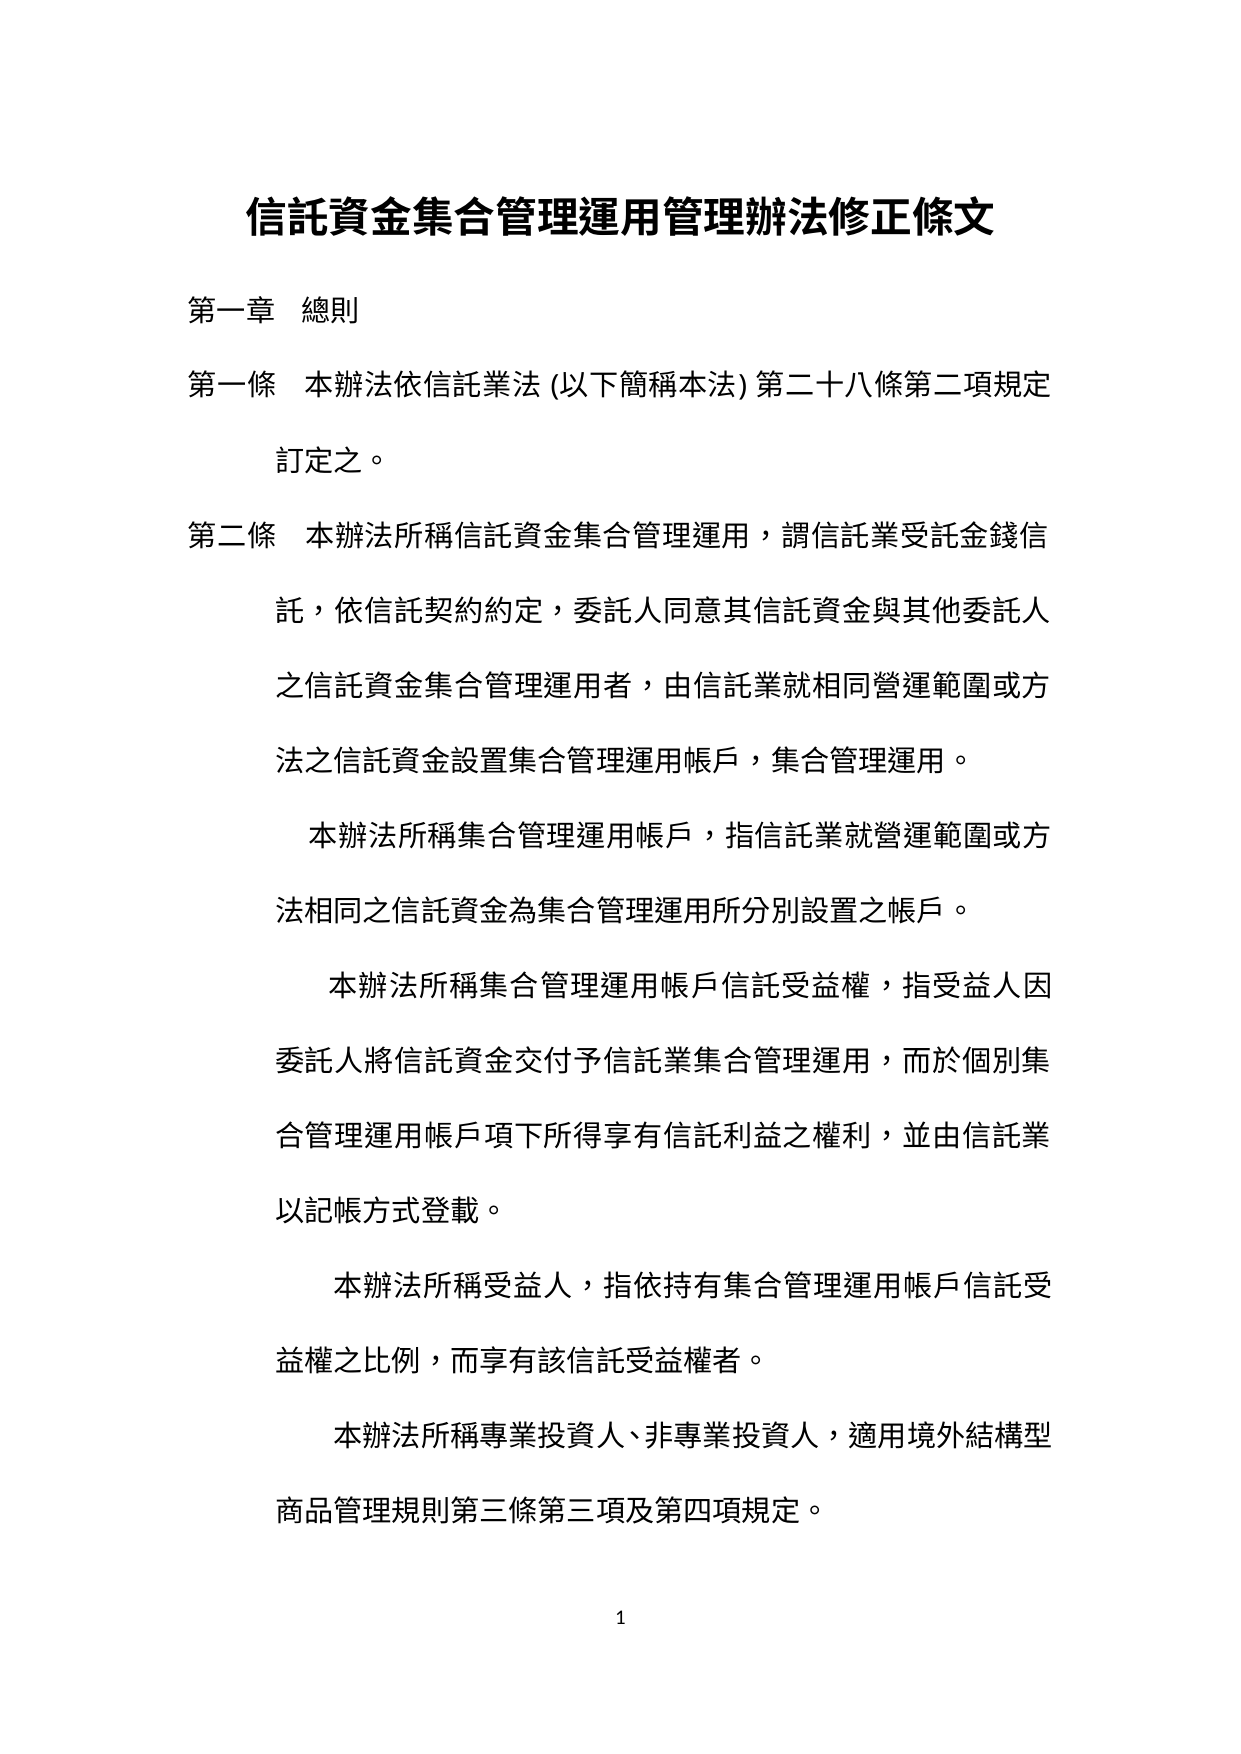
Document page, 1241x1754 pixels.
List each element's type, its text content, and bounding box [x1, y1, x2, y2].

text 第一條 本辦法依信託業法 (以下簡稱本法) 第二十八條第二項規定訂定之。 [187, 346, 1053, 496]
text 第一章 總則 [187, 271, 1053, 346]
text 信託資金集合管理運用管理辦法修正條文 [187, 177, 1053, 252]
text 本辦法所稱受益人，指依持有集合管理運用帳戶信託受益權之比例，而享有該信託受益權者。 [275, 1246, 1053, 1396]
text 第二條 本辦法所稱信託資金集合管理運用，謂信託業受託金錢信託，依信託契約約定，委託人同意其信託資金與其他委託人之信託資金集合管理運用者，由信託業就相同營運範圍或方法之信託資金設置集合管理運用帳戶，集合管理運用。 [187, 496, 1053, 796]
text 本辦法所稱集合管理運用帳戶，指信託業就營運範圍或方法相同之信託資金為集合管理運用所分別設置之帳戶。 [275, 796, 1053, 946]
text 本辦法所稱集合管理運用帳戶信託受益權，指受益人因委託人將信託資金交付予信託業集合管理運用，而於個別集合管理運用帳戶項下所得享有信託利益之權利，並由信託業以記帳方式登載。 [275, 946, 1053, 1246]
text 本辦法所稱專業投資人、非專業投資人，適用境外結構型商品管理規則第三條第三項及第四項規定。 [275, 1396, 1053, 1546]
